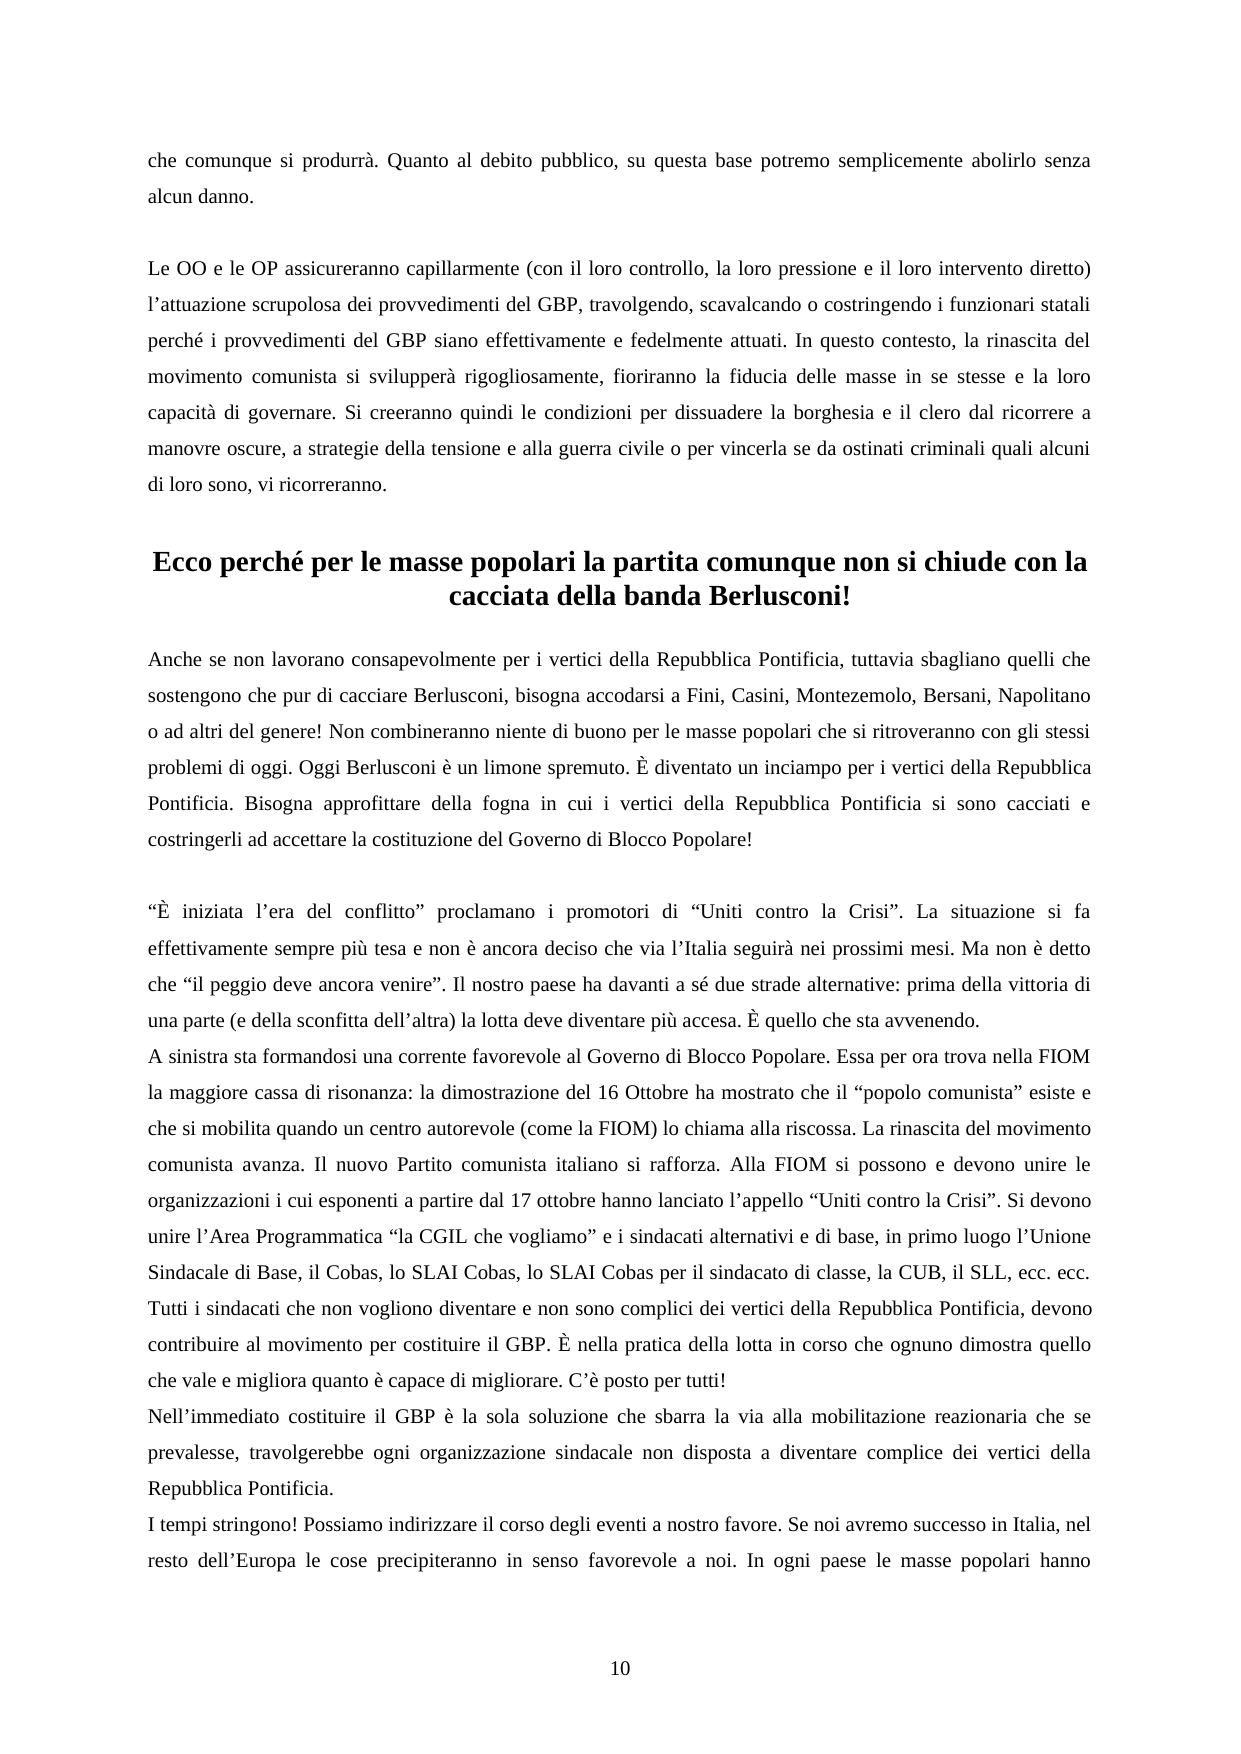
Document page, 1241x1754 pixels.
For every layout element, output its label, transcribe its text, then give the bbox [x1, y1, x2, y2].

text “È iniziata l’era del conflitto” proclamano i promotori di “Uniti contro la Crisi”. La situazione si fa effettivamente sempre più tesa e non è ancora deciso che via l’Italia seguirà nei prossimi mesi. Ma non è detto che “il peggio deve ancora venire”. Il nostro paese ha davanti a sé due strade alternative: prima della vittoria di una parte (e della sconfitta dell’altra) la lotta deve diventare più accesa. È quello che sta avvenendo. [148, 899, 1092, 1032]
text Anche se non lavorano consapevolmente per i vertici della Repubblica Pontificia, tuttavia sbagliano quelli che sostengono che pur di cacciare Berlusconi, bisogna accodarsi a Fini, Casini, Montezemolo, Bersani, Napolitano o ad altri del genere! Non combineranno niente di buono per le masse popolari che si ritroveranno con gli stessi problemi di oggi. Oggi Berlusconi è un limone spremuto. È diventato un inciampo per i vertici della Repubblica Pontificia. Bisogna approfittare della fogna in cui i vertici della Repubblica Pontificia si sono cacciati e costringerli ad accettare la costituzione del Governo di Blocco Popolare! [148, 647, 1092, 851]
subtitle Ecco perché per le masse popolari la partita comunque non si chiude con la cacciata della banda Berlusconi! [148, 544, 1092, 611]
text che comunque si produrrà. Quanto al debito pubblico, su questa base potremo semplicemente abolirlo senza alcun danno. [148, 148, 1092, 208]
text I tempi stringono! Possiamo indirizzare il corso degli eventi a nostro favore. Se noi avremo successo in Italia, nel resto dell’Europa le cose precipiteranno in senso favorevole a noi. In ogni paese le masse popolari hanno [148, 1512, 1092, 1572]
text A sinistra sta formandosi una corrente favorevole al Governo di Blocco Popolare. Essa per ora trova nella FIOM la maggiore cassa di risonanza: la dimostrazione del 16 Ottobre ha mostrato che il “popolo comunista” esiste e che si mobilita quando un centro autorevole (come la FIOM) lo chiama alla riscossa. La rinascita del movimento comunista avanza. Il nuovo Partito comunista italiano si rafforza. Alla FIOM si possono e devono unire le organizzazioni i cui esponenti a partire dal 17 ottobre hanno lanciato l’appello “Uniti contro la Crisi”. Si devono unire l’Area Programmatica “la CGIL che vogliamo” e i sindacati alternativi e di base, in primo luogo l’Unione Sindacale di Base, il Cobas, lo SLAI Cobas, lo SLAI Cobas per il sindacato di classe, la CUB, il SLL, ecc. ecc. Tutti i sindacati che non vogliono diventare e non sono complici dei vertici della Repubblica Pontificia, devono contribuire al movimento per costituire il GBP. È nella pratica della lotta in corso che ognuno dimostra quello che vale e migliora quanto è capace di migliorare. C’è posto per tutti! [148, 1044, 1092, 1392]
text Le OO e le OP assicureranno capillarmente (con il loro controllo, la loro pressione e il loro intervento diretto) l’attuazione scrupolosa dei provvedimenti del GBP, travolgendo, scavalcando o costringendo i funzionari statali perché i provvedimenti del GBP siano effettivamente e fedelmente attuati. In questo contesto, la rinascita del movimento comunista si svilupperà rigogliosamente, fioriranno la fiducia delle masse in se stesse e la loro capacità di governare. Si creeranno quindi le condizioni per dissuadere la borghesia e il clero dal ricorrere a manovre oscure, a strategie della tensione e alla guerra civile o per vincerla se da ostinati criminali quali alcuni di loro sono, vi ricorreranno. [148, 256, 1092, 496]
text Nell’immediato costituire il GBP è la sola soluzione che sbarra la via alla mobilitazione reazionaria che se prevalesse, travolgerebbe ogni organizzazione sindacale non disposta a diventare complice dei vertici della Repubblica Pontificia. [148, 1404, 1092, 1500]
